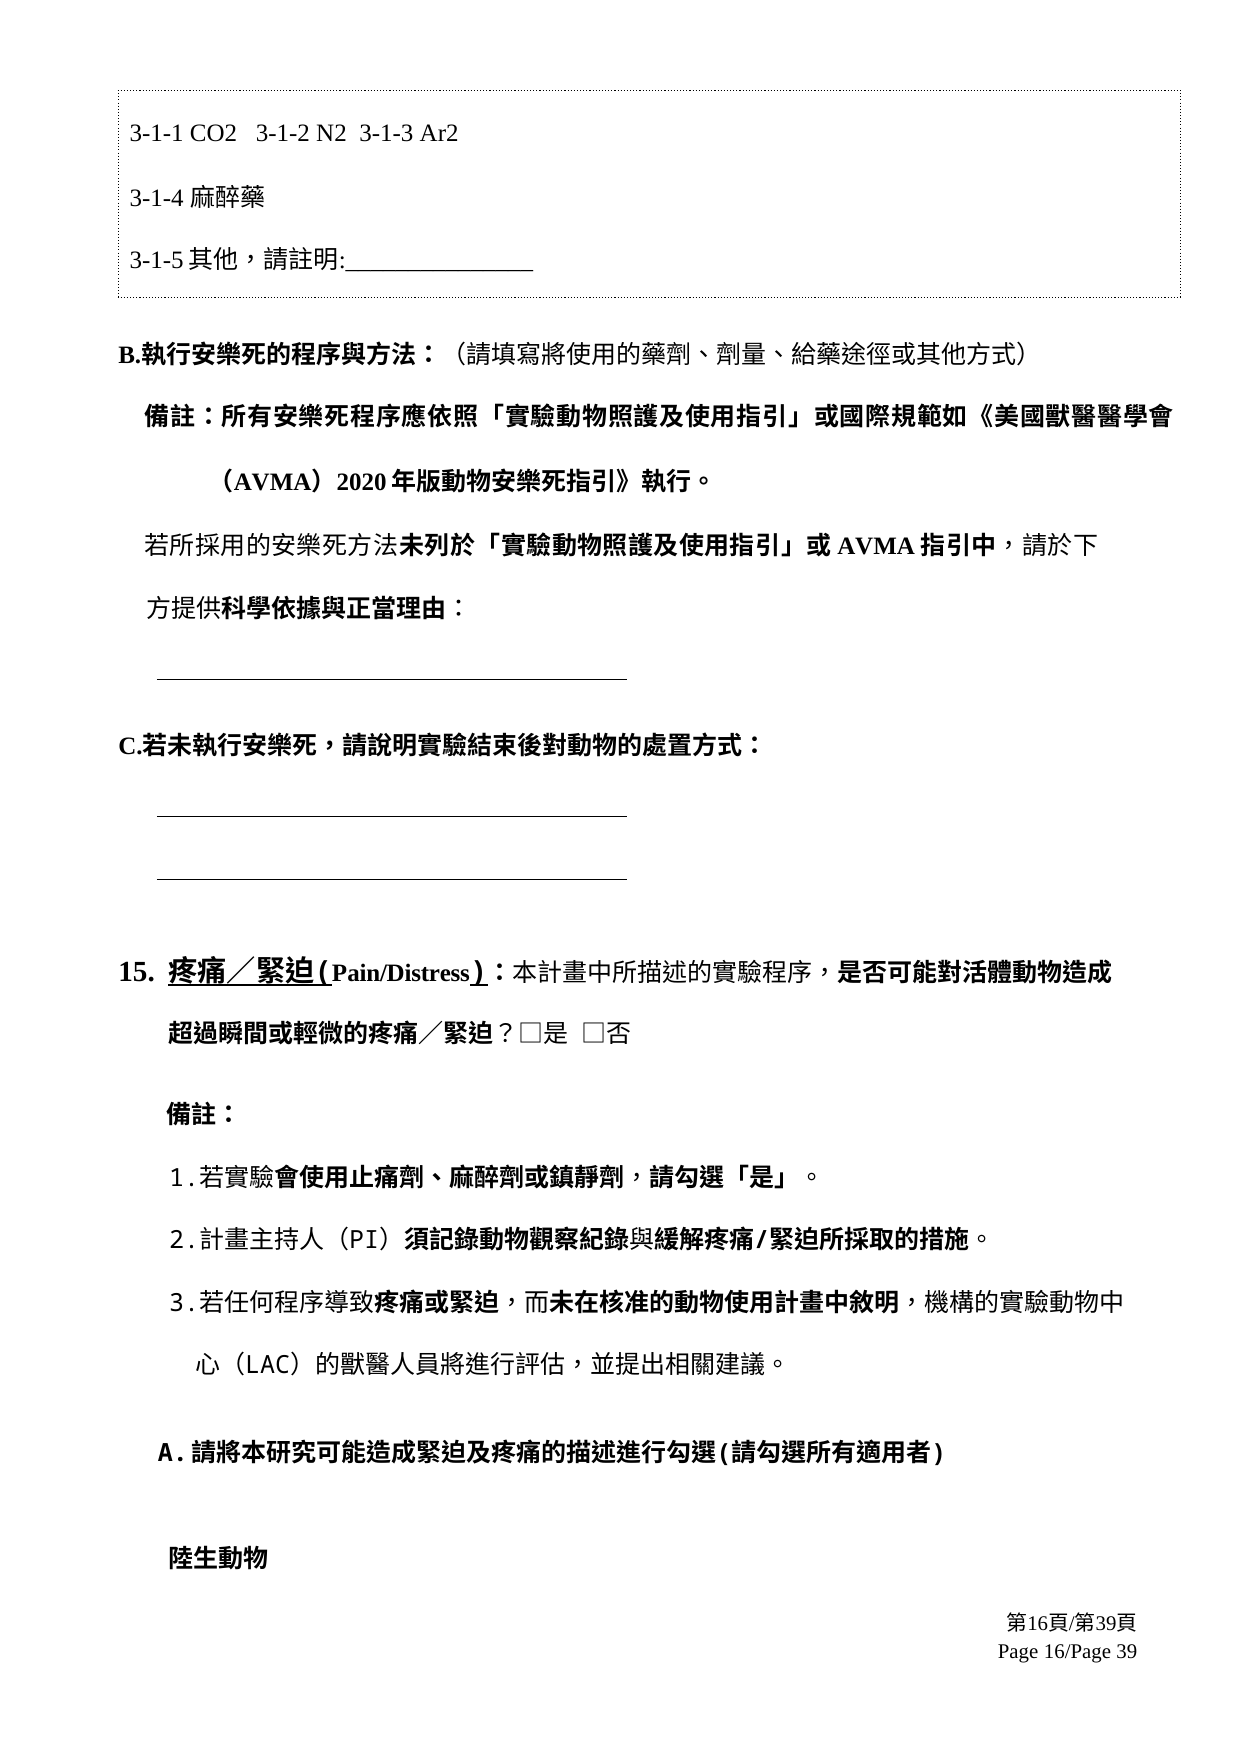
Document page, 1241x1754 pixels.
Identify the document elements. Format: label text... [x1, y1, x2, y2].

text 3.若任何程序導致疼痛或緊迫，而未在核准的動物使用計畫中敘明，機構的實驗動物中心（LAC）的獸醫人員將進行評估，並提出相關建議。 [169, 1258, 1137, 1383]
text B.執行安樂死的程序與方法：（請填寫將使用的藥劑、劑量、給藥途徑或其他方式） [118, 311, 1137, 373]
text 2.計畫主持人（PI）須記錄動物觀察紀錄與緩解疼痛/緊迫所採取的措施。 [169, 1196, 1137, 1258]
text 1.若實驗會使用止痛劑、麻醉劑或鎮靜劑，請勾選「是」。 [169, 1133, 1137, 1196]
text 陸生動物 [168, 1515, 1137, 1577]
table_cell 3-1-1 CO2 3-1-2 N2 3-1-3 Ar2 3-1-4 麻醉藥 3-1-5其他，請註明:_______________ [118, 90, 726, 297]
text C.若未執行安樂死，請說明實驗結束後對動物的處置方式： [118, 702, 1137, 765]
text 備註：所有安樂死程序應依照「實驗動物照護及使用指引」或國際規範如《美國獸醫醫學會（AVMA）2020年版動物安樂死指引》執行。 [144, 373, 1174, 501]
text 若所採用的安樂死方法未列於「實驗動物照護及使用指引」或AVMA指引中，請於下方提供科學依據與正當理由： [144, 502, 1098, 627]
table_cell [726, 90, 1181, 297]
text 備註： [167, 1071, 1137, 1133]
list 疼痛／緊迫(Pain/Distress)：本計畫中所描述的實驗程序，是否可能對活體動物造成超過瞬間或輕微的疼痛／緊迫？□是 □否 [118, 927, 1137, 1052]
list 請將本研究可能造成緊迫及疼痛的描述進行勾選(請勾選所有適用者) [158, 1408, 1137, 1471]
